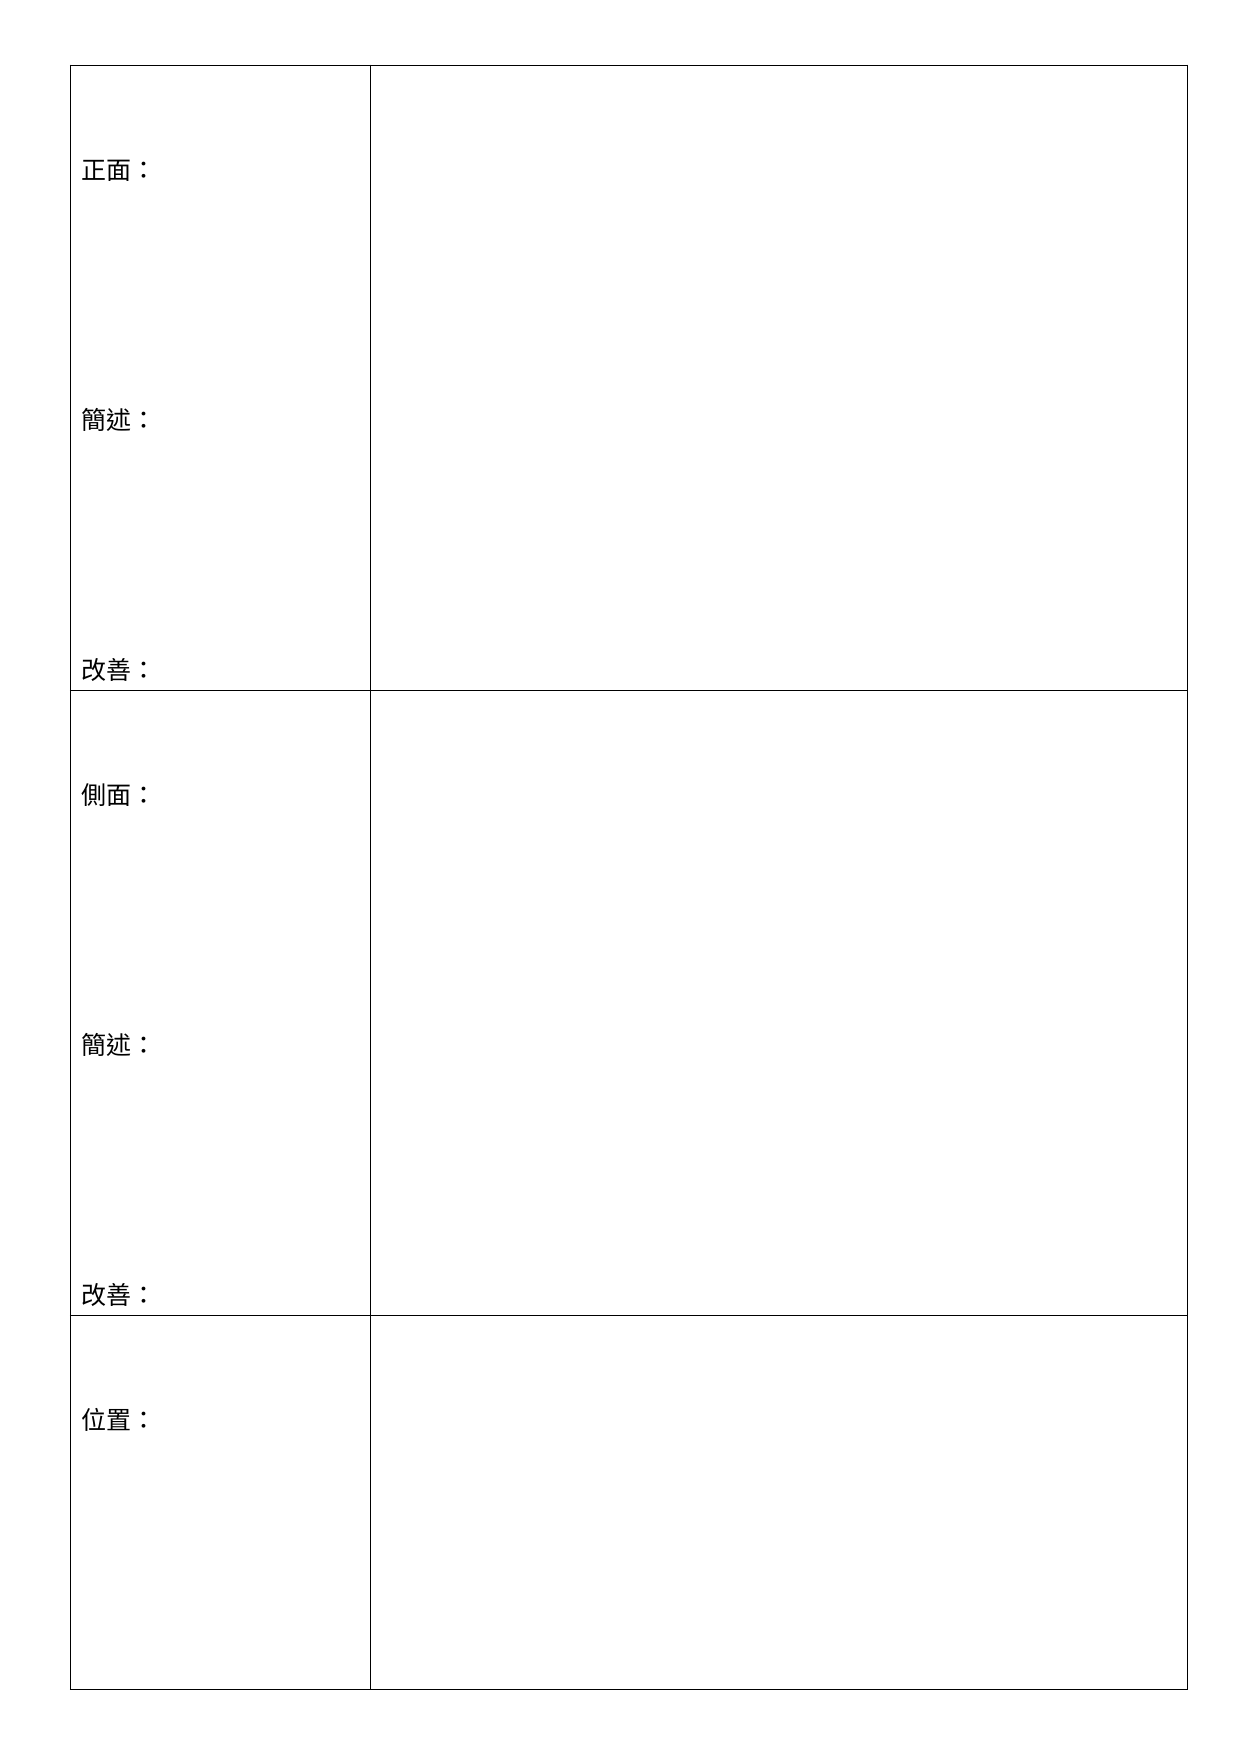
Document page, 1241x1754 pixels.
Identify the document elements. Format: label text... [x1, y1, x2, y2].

table_cell [371, 66, 1187, 689]
table_cell 正面： 簡述： 改善： [71, 66, 370, 689]
table_cell 側面： 簡述： 改善： [71, 691, 370, 1314]
table_cell 位置： [71, 1316, 370, 1688]
table_cell [371, 1316, 1187, 1688]
table_cell [371, 691, 1187, 1314]
